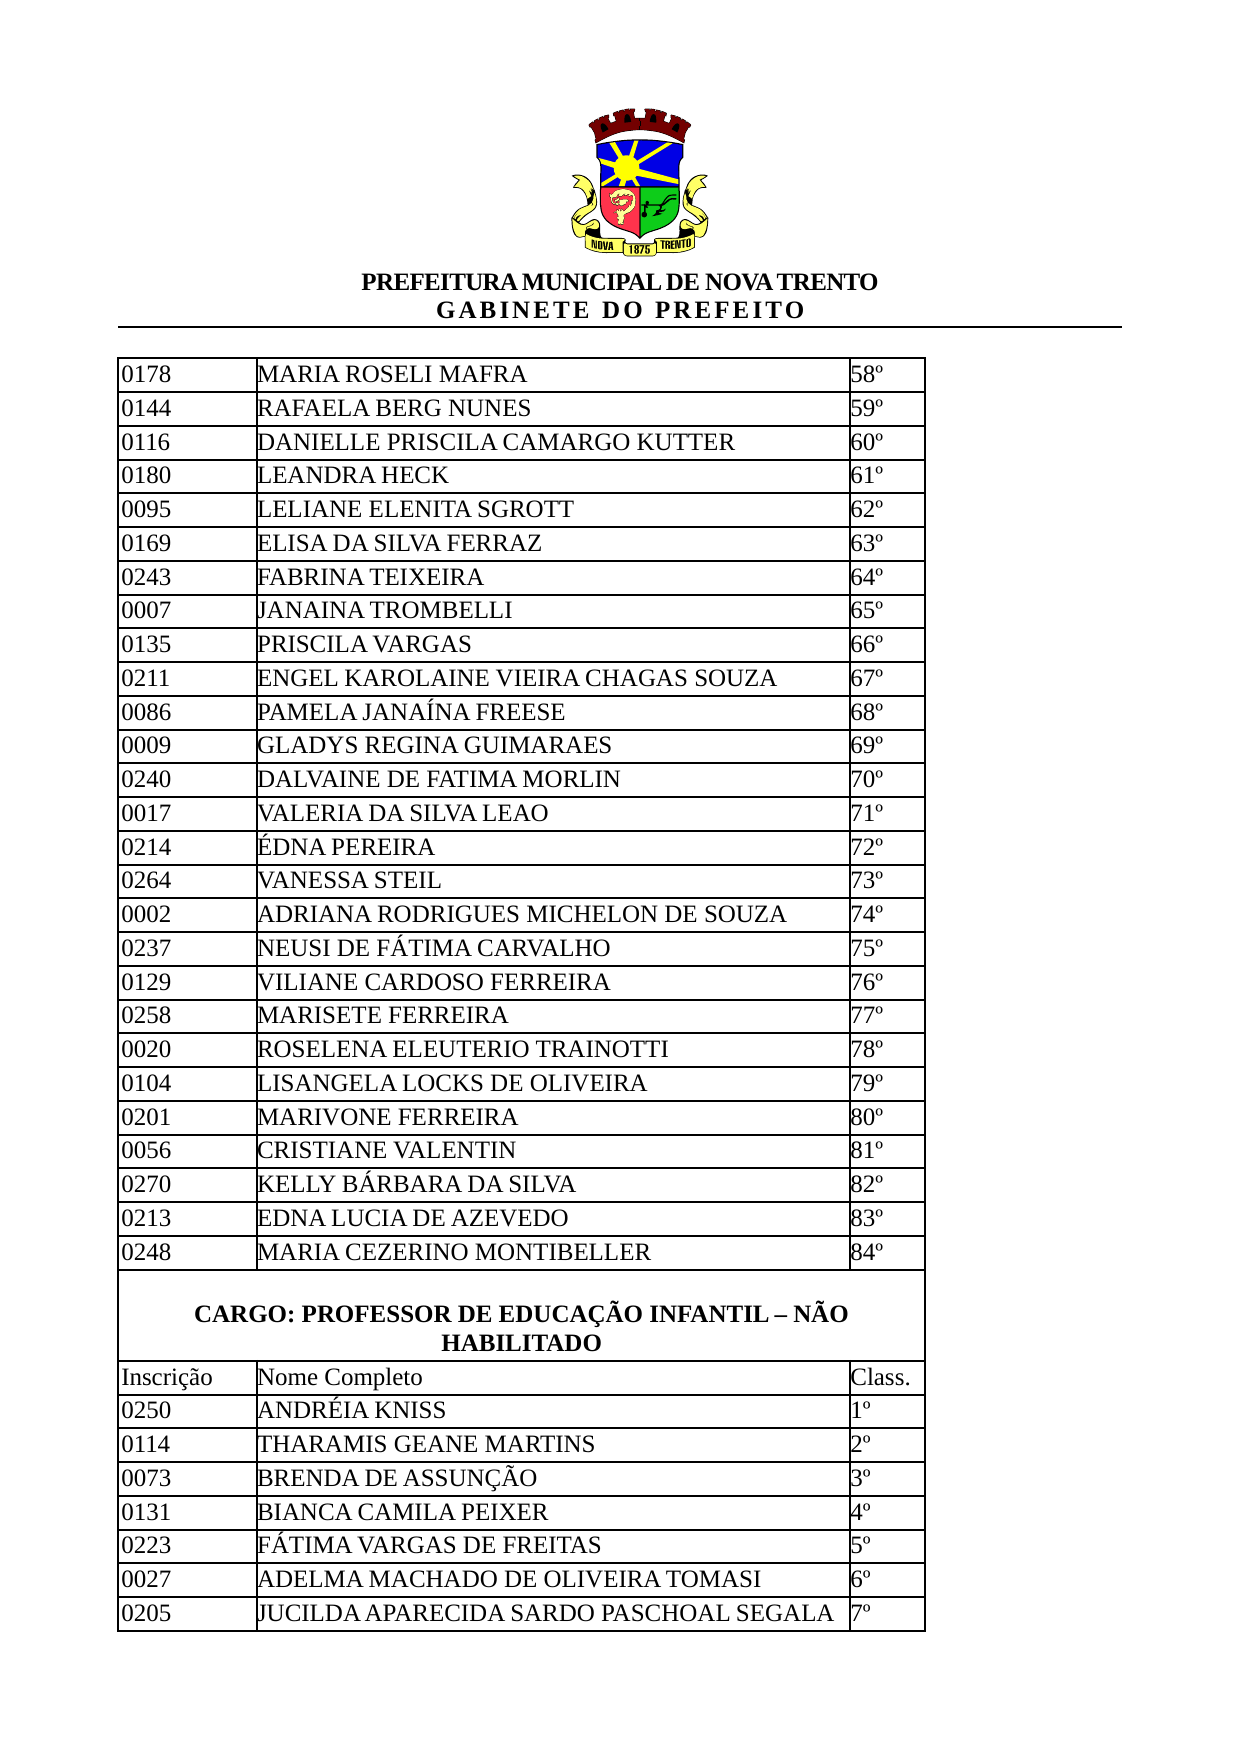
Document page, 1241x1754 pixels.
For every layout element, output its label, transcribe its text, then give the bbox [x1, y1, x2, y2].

table_cell JUCILDA APARECIDA SARDO PASCHOAL SEGALA [258, 1598, 849, 1630]
table_cell FABRINA TEIXEIRA [258, 562, 849, 593]
table_cell 0213 [119, 1203, 256, 1235]
table_cell 0250 [119, 1396, 256, 1427]
table_cell ANDRÉIA KNISS [258, 1396, 849, 1427]
table_cell 64º [851, 562, 924, 593]
table_cell 7º [851, 1598, 924, 1630]
table_cell 0211 [119, 663, 256, 695]
table_cell 80º [851, 1102, 924, 1133]
table_cell 0270 [119, 1169, 256, 1201]
table_cell KELLY BÁRBARA DA SILVA [258, 1169, 849, 1201]
table_cell ADRIANA RODRIGUES MICHELON DE SOUZA [258, 899, 849, 931]
table_cell 0178 [119, 359, 256, 391]
table_cell 0007 [119, 596, 256, 627]
table_cell FÁTIMA VARGAS DE FREITAS [258, 1531, 849, 1562]
table_cell 5º [851, 1531, 924, 1562]
table_cell 63º [851, 528, 924, 560]
table_cell MARIVONE FERREIRA [258, 1102, 849, 1133]
table_cell 79º [851, 1068, 924, 1100]
table_cell 58º [851, 359, 924, 391]
table_cell 0129 [119, 967, 256, 998]
table_cell EDNA LUCIA DE AZEVEDO [258, 1203, 849, 1235]
table_cell 74º [851, 899, 924, 931]
table_cell 0095 [119, 494, 256, 526]
table_cell ÉDNA PEREIRA [258, 832, 849, 863]
table_cell MARIA CEZERINO MONTIBELLER [258, 1237, 849, 1268]
table_cell 60º [851, 427, 924, 458]
table_cell 0144 [119, 393, 256, 425]
table_cell 0027 [119, 1564, 256, 1596]
table_cell 61º [851, 461, 924, 492]
table_cell JANAINA TROMBELLI [258, 596, 849, 627]
table_cell 0073 [119, 1463, 256, 1495]
table_cell 62º [851, 494, 924, 526]
table_cell 72º [851, 832, 924, 863]
table_cell 0002 [119, 899, 256, 931]
table_cell LELIANE ELENITA SGROTT [258, 494, 849, 526]
table_cell 0169 [119, 528, 256, 560]
table_cell DANIELLE PRISCILA CAMARGO KUTTER [258, 427, 849, 458]
table_cell 0086 [119, 697, 256, 728]
table_cell 0180 [119, 461, 256, 492]
table_cell 0205 [119, 1598, 256, 1630]
table_cell 73º [851, 866, 924, 897]
table_cell 0237 [119, 933, 256, 965]
table_cell PAMELA JANAÍNA FREESE [258, 697, 849, 728]
table_cell VALERIA DA SILVA LEAO [258, 798, 849, 830]
table_cell THARAMIS GEANE MARTINS [258, 1429, 849, 1461]
table_cell 81º [851, 1136, 924, 1167]
table_cell 1º [851, 1396, 924, 1427]
table_cell Inscrição [119, 1362, 256, 1393]
table_cell 0243 [119, 562, 256, 593]
table_cell 0116 [119, 427, 256, 458]
table_cell 0135 [119, 629, 256, 661]
table_cell VILIANE CARDOSO FERREIRA [258, 967, 849, 998]
table_cell RAFAELA BERG NUNES [258, 393, 849, 425]
table_cell 0017 [119, 798, 256, 830]
table_cell 68º [851, 697, 924, 728]
table_cell 0248 [119, 1237, 256, 1268]
table_cell 6º [851, 1564, 924, 1596]
table_cell 0114 [119, 1429, 256, 1461]
table_cell 0104 [119, 1068, 256, 1100]
table_cell 0214 [119, 832, 256, 863]
table_cell LEANDRA HECK [258, 461, 849, 492]
table_cell NEUSI DE FÁTIMA CARVALHO [258, 933, 849, 965]
table_cell 0056 [119, 1136, 256, 1167]
table_cell 2º [851, 1429, 924, 1461]
table_cell 0240 [119, 764, 256, 796]
table_cell 71º [851, 798, 924, 830]
table_cell GLADYS REGINA GUIMARAES [258, 731, 849, 762]
table_cell 0264 [119, 866, 256, 897]
table_cell DALVAINE DE FATIMA MORLIN [258, 764, 849, 796]
table_cell 83º [851, 1203, 924, 1235]
table_cell VANESSA STEIL [258, 866, 849, 897]
table_cell 84º [851, 1237, 924, 1268]
table_cell 0131 [119, 1497, 256, 1528]
table_cell 67º [851, 663, 924, 695]
table_cell 76º [851, 967, 924, 998]
table_cell PRISCILA VARGAS [258, 629, 849, 661]
table_cell CARGO: PROFESSOR DE EDUCAÇÃO INFANTIL – NÃO HABILITADO [119, 1271, 924, 1360]
table_cell Nome Completo [258, 1362, 849, 1393]
table_cell BRENDA DE ASSUNÇÃO [258, 1463, 849, 1495]
table_cell 78º [851, 1034, 924, 1066]
table_cell ADELMA MACHADO DE OLIVEIRA TOMASI [258, 1564, 849, 1596]
table_cell 77º [851, 1001, 924, 1032]
table_cell 82º [851, 1169, 924, 1201]
table_cell MARISETE FERREIRA [258, 1001, 849, 1032]
table_cell ELISA DA SILVA FERRAZ [258, 528, 849, 560]
table_cell 0009 [119, 731, 256, 762]
table_cell LISANGELA LOCKS DE OLIVEIRA [258, 1068, 849, 1100]
table_cell 66º [851, 629, 924, 661]
table_cell 69º [851, 731, 924, 762]
table_cell Class. [851, 1362, 924, 1393]
table_cell 3º [851, 1463, 924, 1495]
table_cell 0020 [119, 1034, 256, 1066]
table_cell 0201 [119, 1102, 256, 1133]
table_cell ROSELENA ELEUTERIO TRAINOTTI [258, 1034, 849, 1066]
table_cell 0223 [119, 1531, 256, 1562]
table_cell 4º [851, 1497, 924, 1528]
table_cell 59º [851, 393, 924, 425]
table_cell 65º [851, 596, 924, 627]
table_cell MARIA ROSELI MAFRA [258, 359, 849, 391]
table_cell 0258 [119, 1001, 256, 1032]
table_cell CRISTIANE VALENTIN [258, 1136, 849, 1167]
table_cell BIANCA CAMILA PEIXER [258, 1497, 849, 1528]
table_cell 70º [851, 764, 924, 796]
table_cell 75º [851, 933, 924, 965]
table_cell ENGEL KAROLAINE VIEIRA CHAGAS SOUZA [258, 663, 849, 695]
